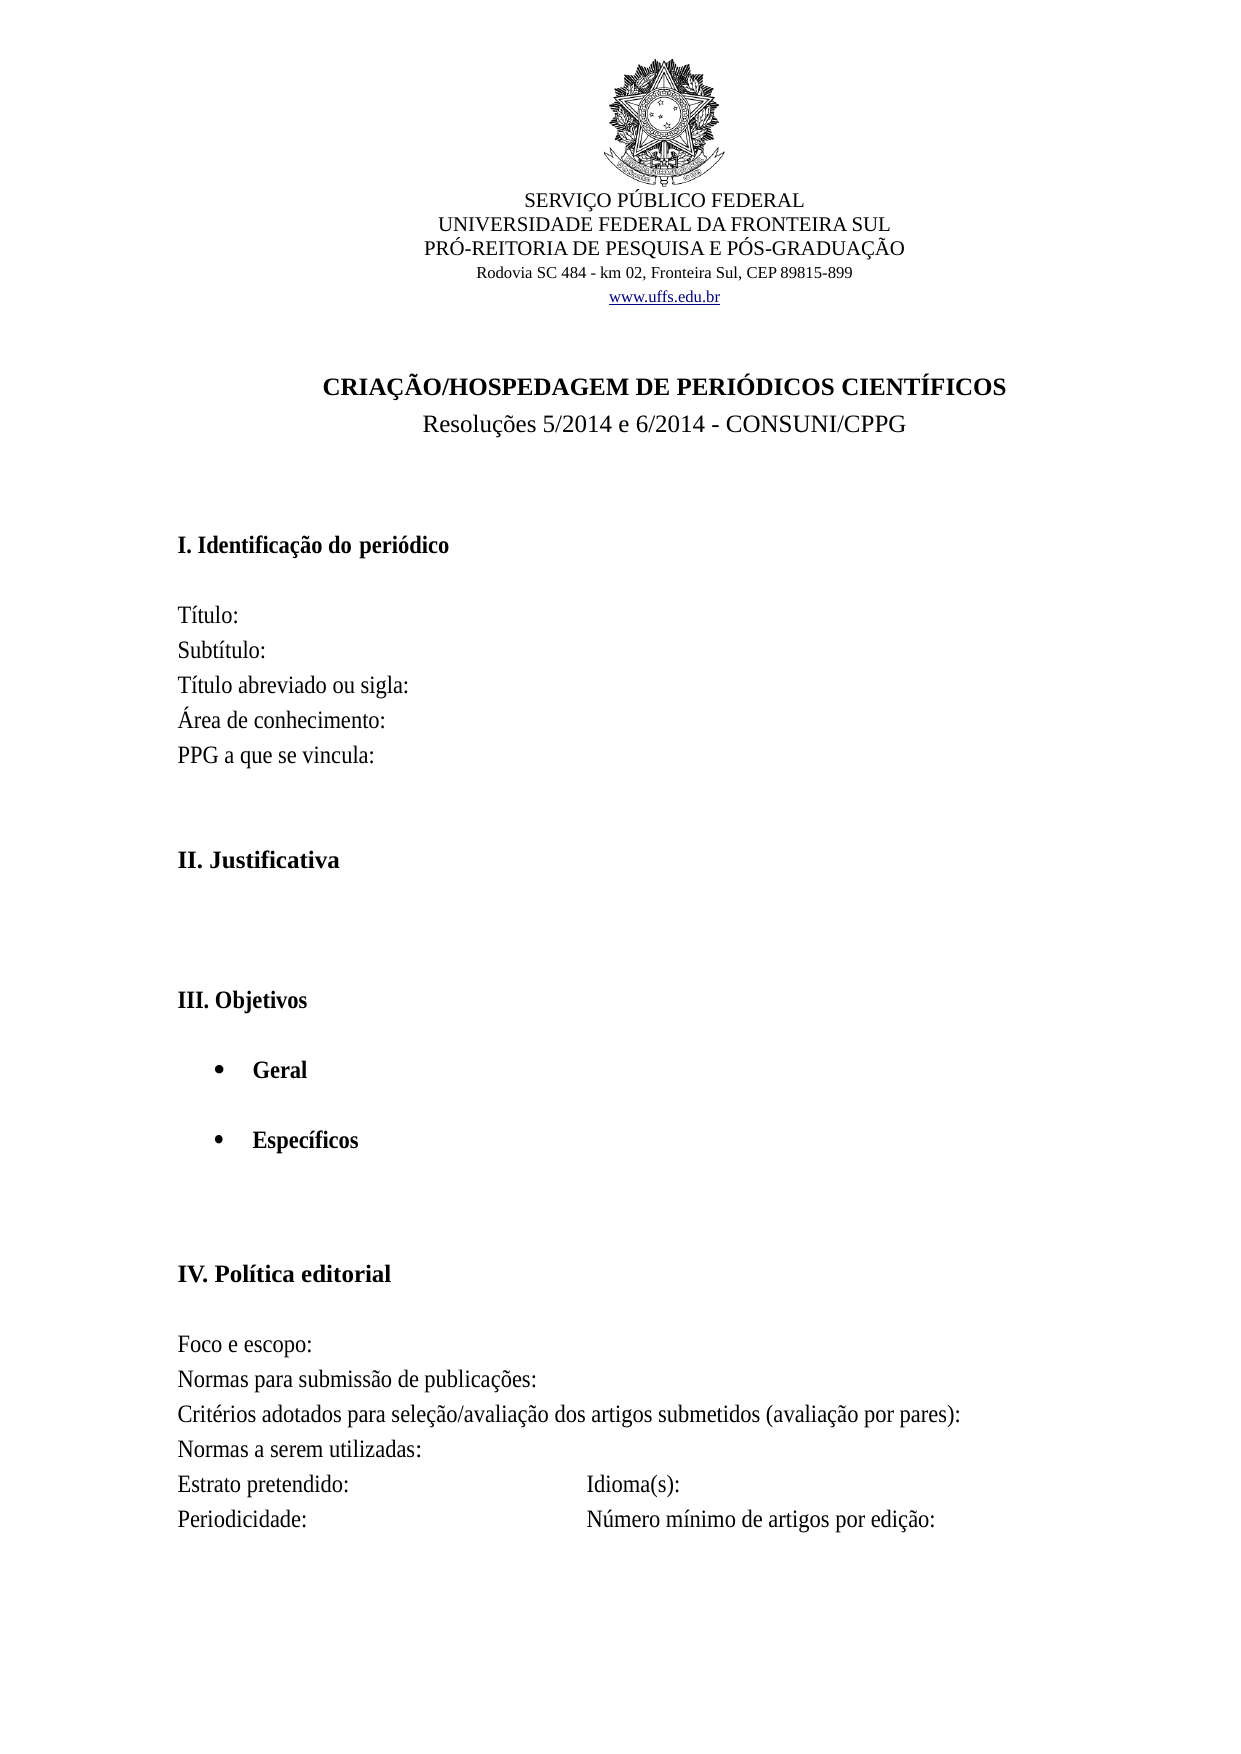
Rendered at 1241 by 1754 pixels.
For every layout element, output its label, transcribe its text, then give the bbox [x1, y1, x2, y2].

text Título abreviado ou sigla: [177, 671, 1152, 699]
text CRIAÇÃO/HOSPEDAGEM DE PERIÓDICOS CIENTÍFICOS [177, 372, 1152, 401]
text Área de conhecimento: [177, 706, 1152, 734]
text Título: [177, 601, 1152, 629]
text IV. Política editorial [177, 1259, 1152, 1288]
text I. Identificação do periódico [177, 531, 1152, 559]
text Subtítulo: [177, 636, 1152, 664]
text Normas a serem utilizadas: [177, 1434, 1152, 1463]
text Periodicidade: Número mínimo de artigos por edição: [177, 1504, 1152, 1533]
text Normas para submissão de publicações: [177, 1364, 1152, 1393]
list Geral [215, 1056, 1152, 1084]
list Específicos [215, 1126, 1152, 1154]
text Resoluções 5/2014 e 6/2014 - CONSUNI/CPPG [177, 409, 1152, 438]
text PPG a que se vincula: [177, 741, 1152, 769]
text Critérios adotados para seleção/avaliação dos artigos submetidos (avaliação por pares): [177, 1399, 1152, 1428]
text II. Justificativa [177, 846, 1152, 874]
text Foco e escopo: [177, 1329, 1152, 1358]
text Estrato pretendido: Idioma(s): [177, 1469, 1152, 1498]
text III. Objetivos [177, 986, 1152, 1014]
